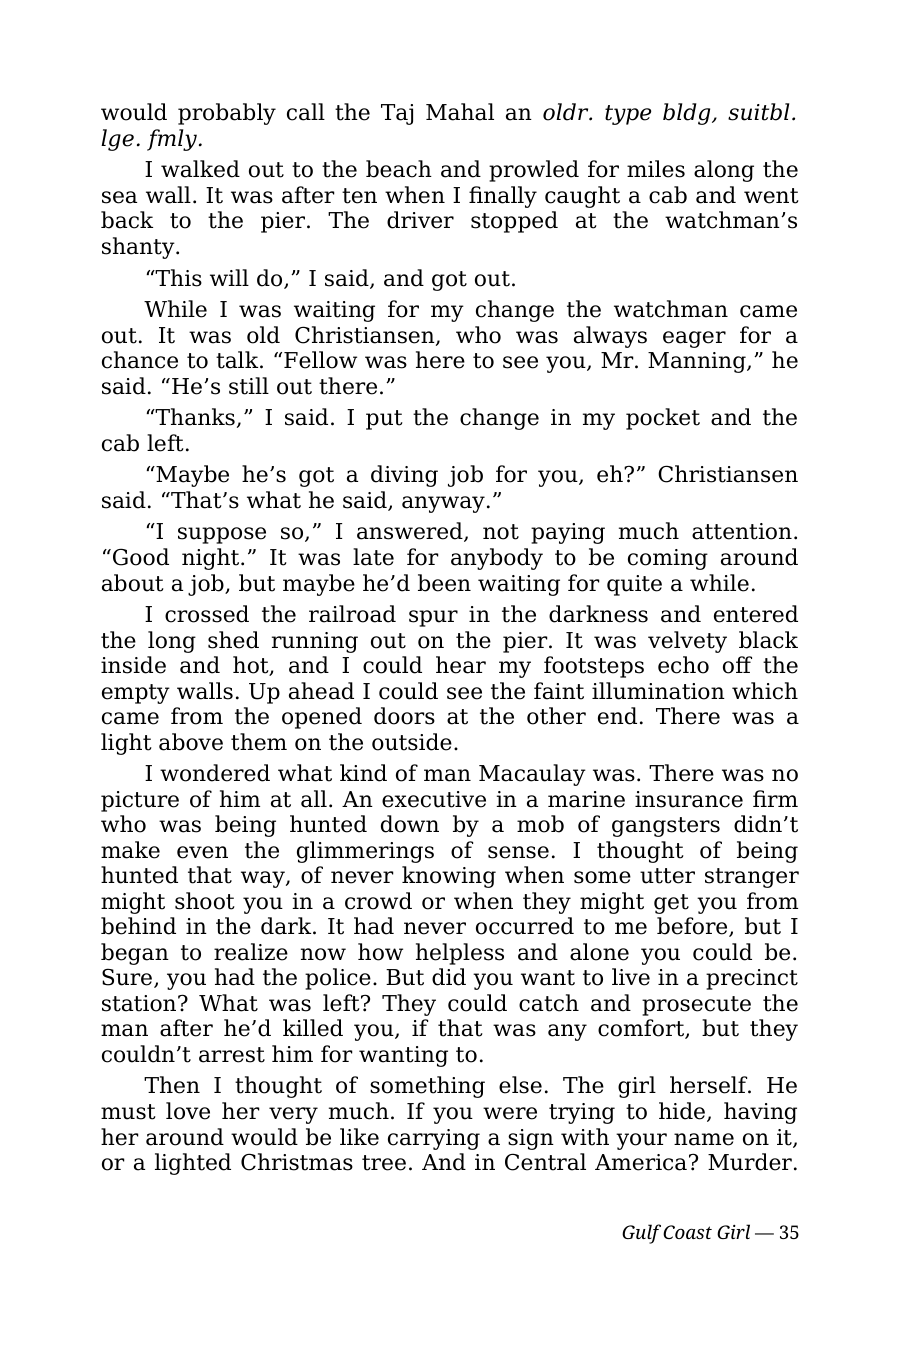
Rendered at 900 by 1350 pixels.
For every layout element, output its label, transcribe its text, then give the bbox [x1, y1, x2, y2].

text “I suppose so,” I answered, not paying much attention. “Good night.” It was late for anybody to be coming around about a job, but maybe he’d been waiting for quite a while. [101, 519, 799, 596]
text “Thanks,” I said. I put the change in my pocket and the cab left. [101, 405, 799, 456]
text While I was waiting for my change the watchman came out. It was old Christiansen, who was always eager for a chance to talk. “Fellow was here to see you, Mr. Manning,” he said. “He’s still out there.” [101, 297, 799, 399]
text I crossed the railroad spur in the darkness and entered the long shed running out on the pier. It was velvety black inside and hot, and I could hear my footsteps echo off the empty walls. Up ahead I could see the faint illumination which came from the opened doors at the other end. There was a light above them on the outside. [101, 602, 799, 755]
text Then I thought of something else. The girl herself. He must love her very much. If you were trying to hide, having her around would be like carrying a sign with your name on it, or a lighted Christmas tree. And in Central America? Murder. [101, 1074, 799, 1176]
text “Maybe he’s got a diving job for you, eh?” Christiansen said. “That’s what he said, anyway.” [101, 462, 799, 513]
text I wondered what kind of man Macaulay was. There was no picture of him at all. An executive in a marine insurance firm who was being hunted down by a mob of gangsters didn’t make even the glimmerings of sense. I thought of being hunted that way, of never knowing when some utter stranger might shoot you in a crowd or when they might get you from behind in the dark. It had never occurred to me before, but I began to realize now how helpless and alone you could be. Sure, you had the police. But did you want to live in a precinct station? What was left? They could catch and prosecute the man after he’d killed you, if that was any comfort, but they couldn’t arrest him for wanting to. [101, 761, 799, 1068]
text I walked out to the beach and prowled for miles along the sea wall. It was after ten when I finally caught a cab and went back to the pier. The driver stopped at the watchman’s shanty. [101, 158, 799, 260]
text would probably call the Taj Mahal an oldr. type bldg, suitbl. lge. fmly. [101, 101, 799, 152]
text “This will do,” I said, and got out. [101, 266, 799, 291]
